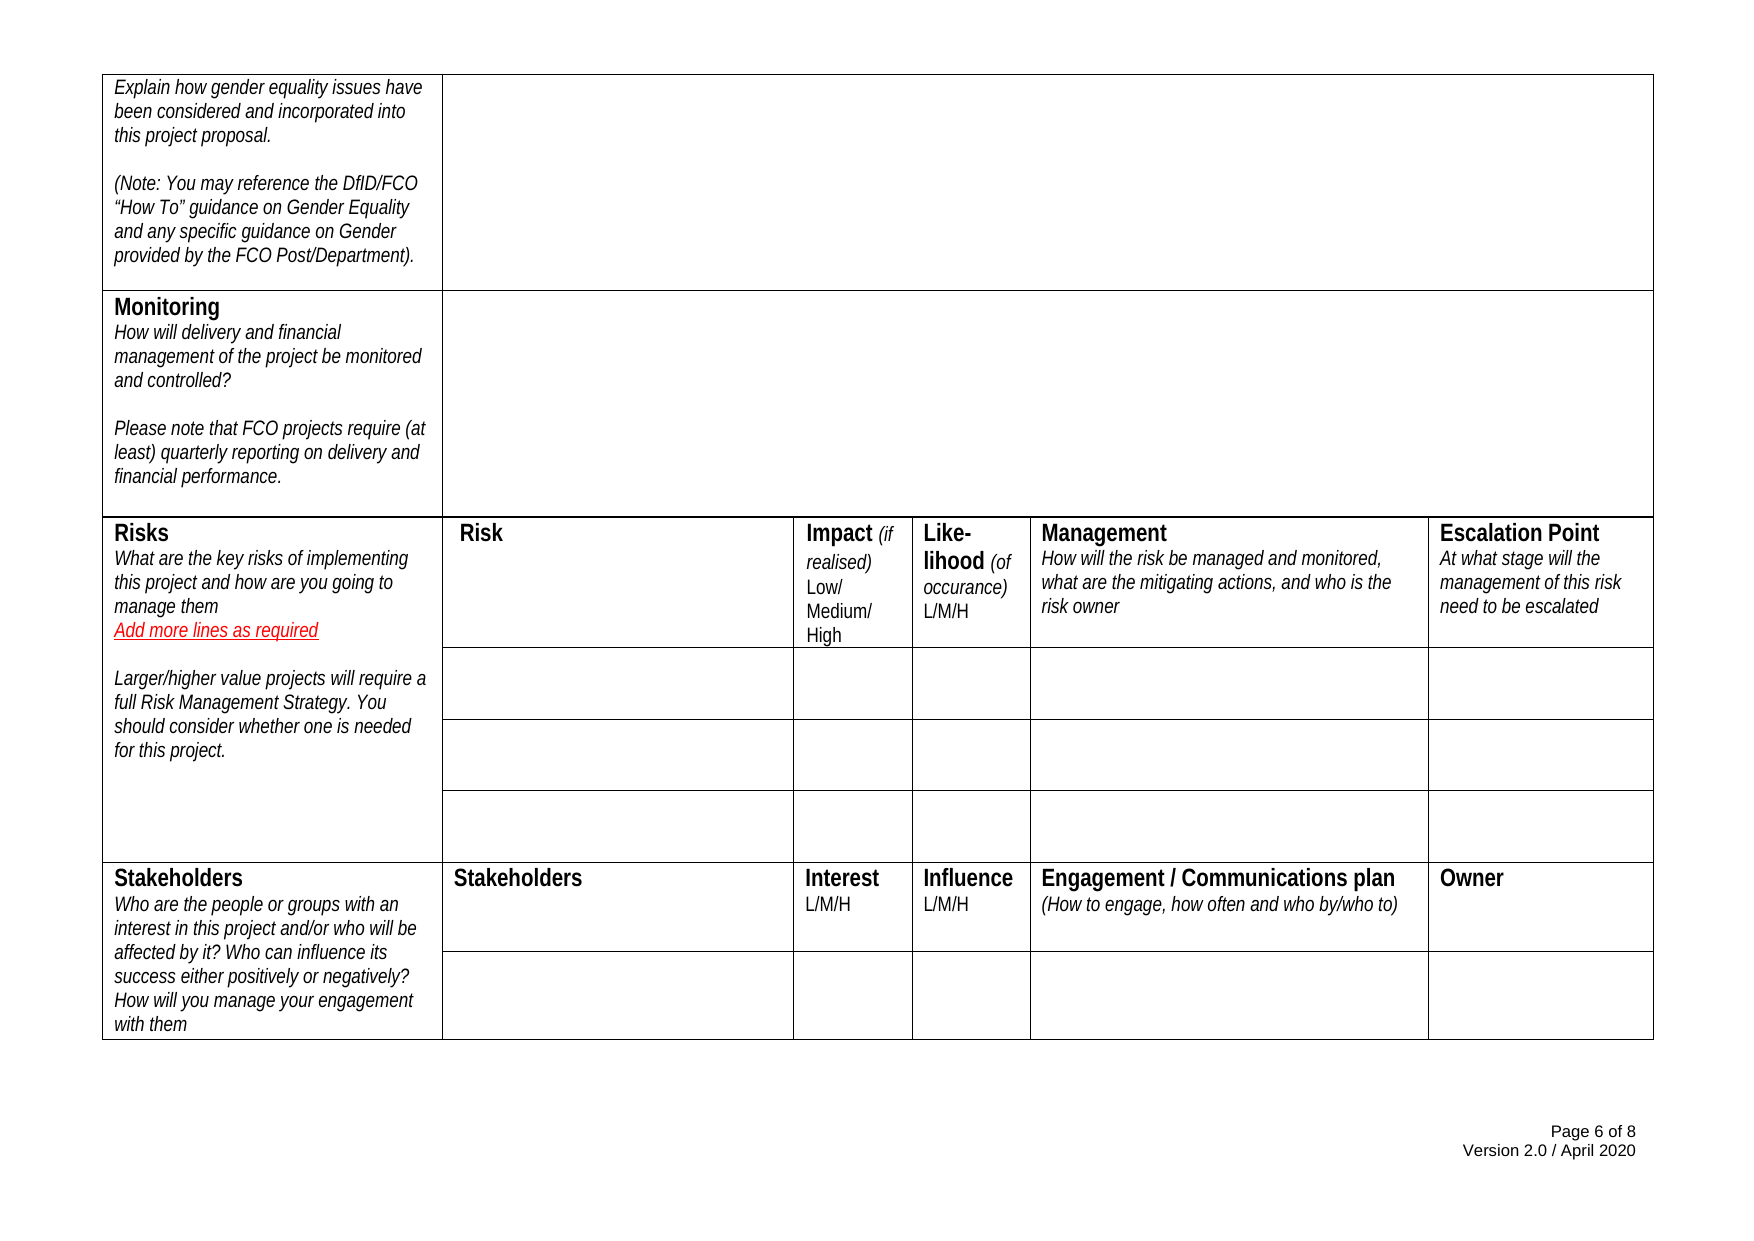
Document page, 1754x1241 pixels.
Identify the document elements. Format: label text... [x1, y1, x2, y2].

table_cell Influence L/M/H [913, 863, 1030, 951]
table_cell Stakeholders [443, 863, 793, 951]
table_cell Impact (if realised) Low/ Medium/ High [794, 518, 912, 647]
table_cell Management How will the risk be managed and monitored, what are the mitigating actions, and who is the risk owner [1031, 518, 1428, 647]
table_cell Stakeholders Who are the people or groups with an interest in this project and/or who will be affected by it? Who can influence its success either positively or negatively? How will you manage your engagement with them [103, 863, 442, 1039]
table_cell [443, 648, 793, 718]
table_cell [443, 75, 1653, 290]
table_cell [1031, 648, 1428, 718]
table_cell [913, 720, 1030, 790]
table_cell [794, 791, 912, 862]
table_cell [913, 648, 1030, 718]
table_cell Risk [443, 518, 793, 647]
table_cell [794, 648, 912, 718]
table_cell Risks What are the key risks of implementing this project and how are you going to manage them Add more lines as required Larger/higher value projects will require a full Risk Management Strategy. You should consider whether one is needed for this project. [103, 518, 442, 862]
table_cell [443, 791, 793, 862]
table_cell [443, 291, 1653, 516]
table_cell [1429, 648, 1653, 718]
table_cell Explain how gender equality issues have been considered and incorporated into this project proposal. (Note: You may reference the DfID/FCO “How To” guidance on Gender Equality and any specific guidance on Gender provided by the FCO Post/Department). [103, 75, 442, 290]
table_cell [794, 952, 912, 1039]
table_cell [913, 791, 1030, 862]
table_cell Monitoring How will delivery and financial management of the project be monitored and controlled? Please note that FCO projects require (at least) quarterly reporting on delivery and financial performance. [103, 291, 442, 516]
table_cell Escalation Point At what stage will the management of this risk need to be escalated [1429, 518, 1653, 647]
table_cell [794, 720, 912, 790]
table_cell Owner [1429, 863, 1653, 951]
table_cell [1031, 720, 1428, 790]
table_cell [1031, 791, 1428, 862]
table_cell Like-lihood (of occurance) L/M/H [913, 518, 1030, 647]
table_cell [1429, 952, 1653, 1039]
table_cell [1429, 791, 1653, 862]
table_cell [443, 720, 793, 790]
table_cell Interest L/M/H [794, 863, 912, 951]
table_cell [913, 952, 1030, 1039]
table_cell [443, 952, 793, 1039]
table_cell Engagement / Communications plan (How to engage, how often and who by/who to) [1031, 863, 1428, 951]
table_cell [1429, 720, 1653, 790]
table_cell [1031, 952, 1428, 1039]
